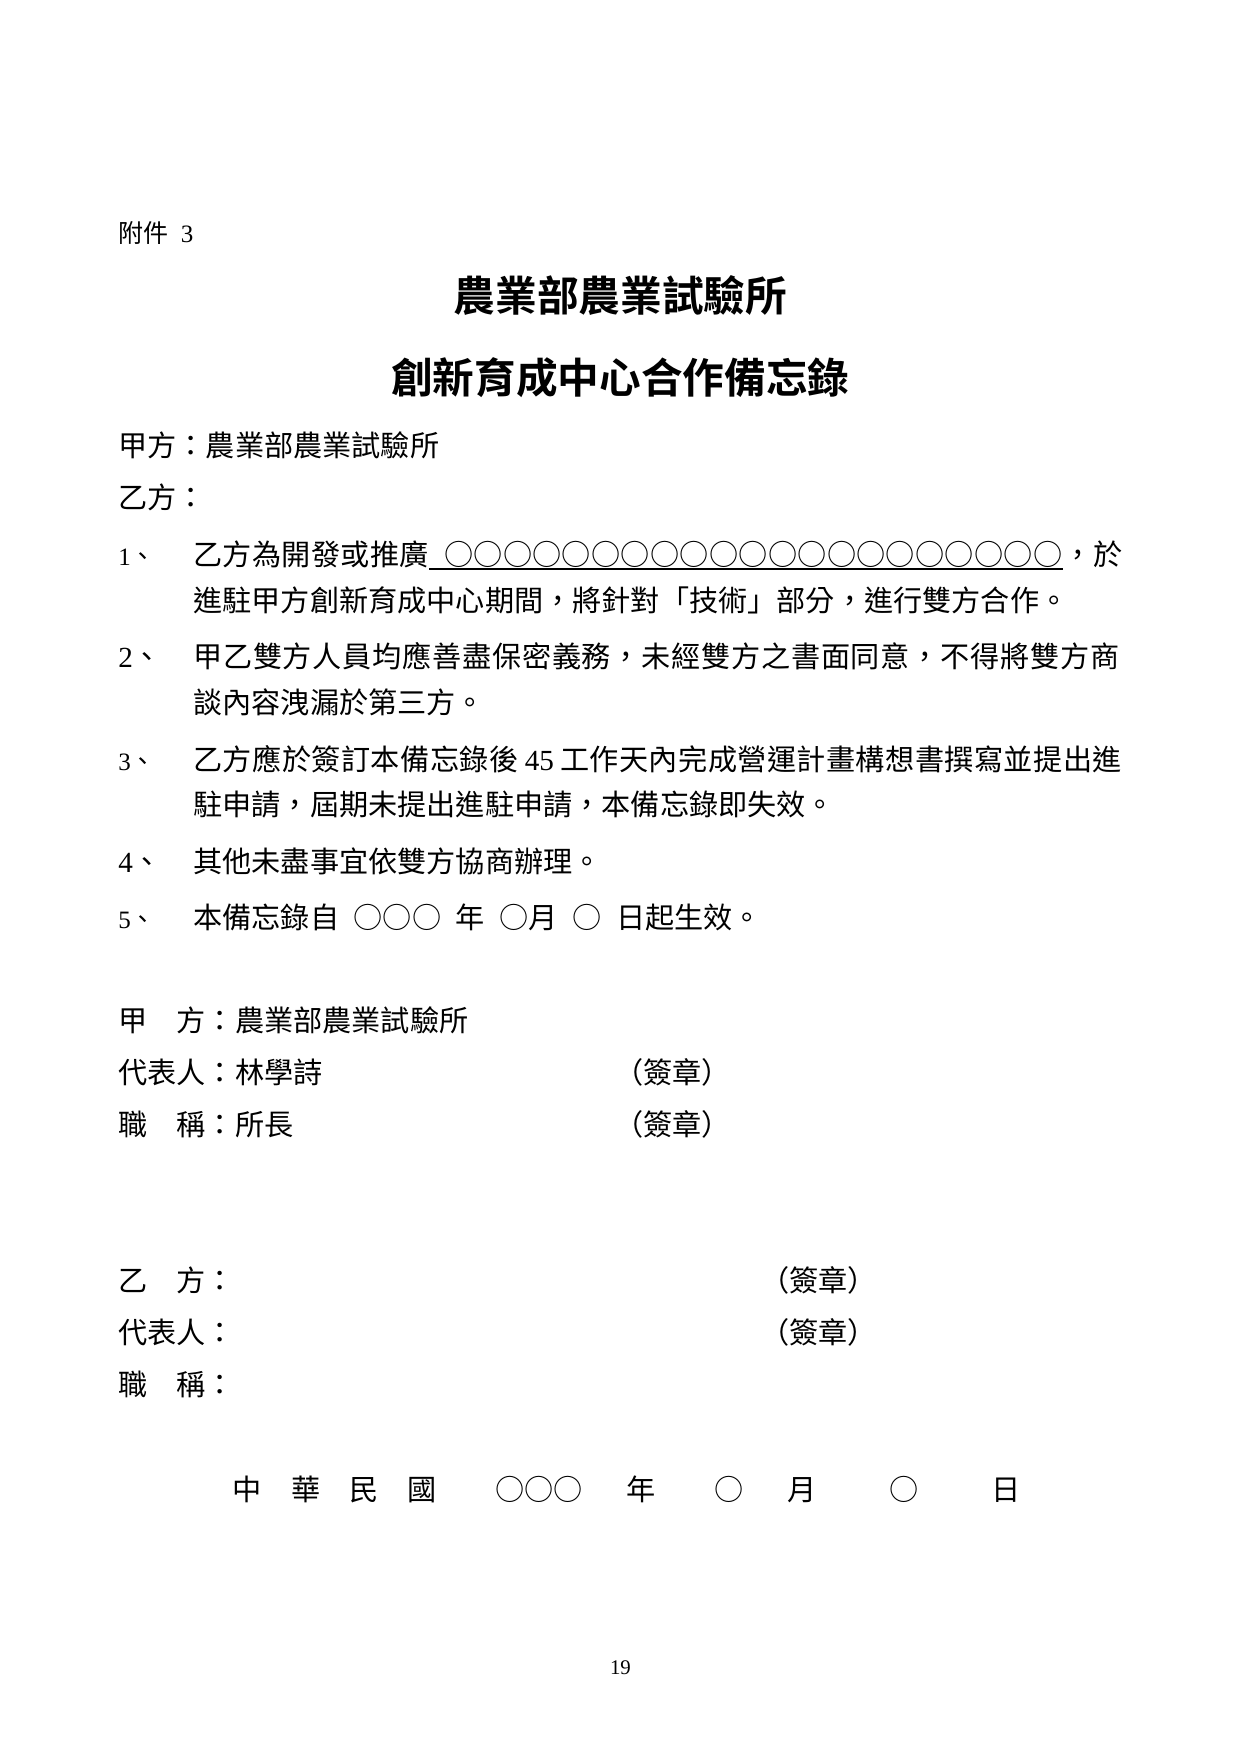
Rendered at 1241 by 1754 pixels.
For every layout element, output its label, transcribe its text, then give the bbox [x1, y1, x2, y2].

text 乙 方： （簽章） [118, 1250, 1122, 1302]
text 農業部農業試驗所 [118, 252, 1122, 314]
list 乙方為開發或推廣 ○○○○○○○○○○○○○○○○○○○○○，於進駐甲方創新育成中心期間，將針對「技術」部分，進行雙方合作。 [118, 529, 1122, 621]
text 甲 方：農業部農業試驗所 [118, 989, 1122, 1042]
text 乙方： [118, 467, 1122, 519]
text 代表人：林學詩 （簽章） [118, 1042, 1122, 1094]
list 乙方應於簽訂本備忘錄後45工作天內完成營運計畫構想書撰寫並提出進駐申請，屆期未提出進駐申請，本備忘錄即失效。 [118, 733, 1122, 825]
text 中 華 民 國 ○○○ 年 ○ 月 ○ 日 [131, 1458, 1122, 1510]
text 附件 3 [118, 189, 1122, 252]
text 職 稱： [118, 1354, 1122, 1406]
list 甲乙雙方人員均應善盡保密義務，未經雙方之書面同意，不得將雙方商談內容洩漏於第三方。 [118, 631, 1122, 723]
list 其他未盡事宜依雙方協商辦理。 [118, 835, 1122, 881]
text 職 稱：所長 （簽章） [118, 1094, 1122, 1146]
text 代表人： （簽章） [118, 1302, 1122, 1354]
list 本備忘錄自 ○○○ 年 ○月 ○ 日起生效。 [118, 892, 1122, 937]
text 創新育成中心合作備忘錄 [118, 333, 1122, 396]
text 甲方：農業部農業試驗所 [118, 414, 1122, 467]
